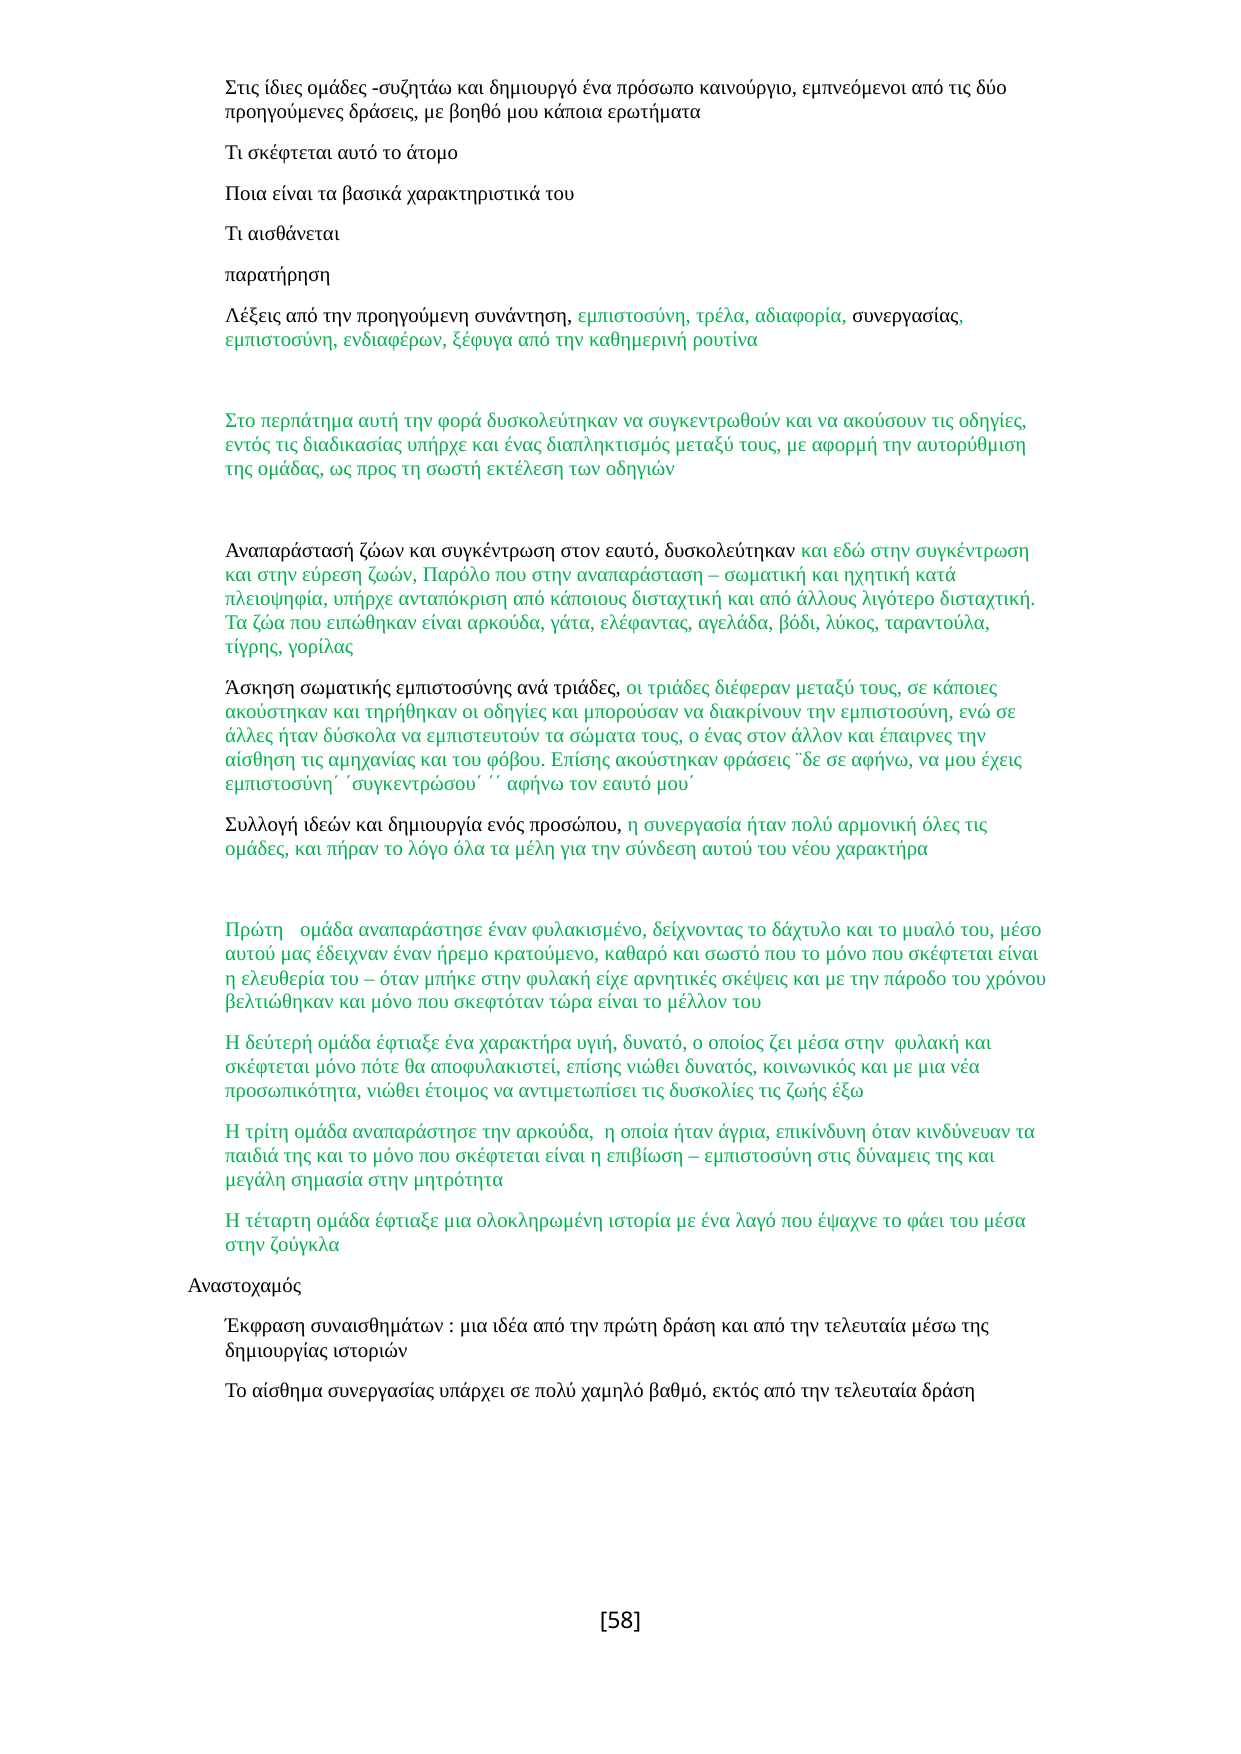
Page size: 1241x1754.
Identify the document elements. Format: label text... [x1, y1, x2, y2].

text παρατήρηση [225, 262, 1053, 286]
text Στις ίδιες ομάδες -συζητάω και δημιουργό ένα πρόσωπο καινούργιο, εμπνεόμενοι από τις δύο προηγούμενες δράσεις, με βοηθό μου κάποια ερωτήματα [225, 75, 1053, 123]
text Η τρίτη ομάδα αναπαράστησε την αρκούδα, η οποία ήταν άγρια, επικίνδυνη όταν κινδύνευαν τα παιδιά της και το μόνο που σκέφτεται είναι η επιβίωση – εμπιστοσύνη στις δύναμεις της και μεγάλη σημασία στην μητρότητα [225, 1119, 1053, 1191]
text Αναπαράστασή ζώων και συγκέντρωση στον εαυτό, δυσκολεύτηκαν και εδώ στην συγκέντρωση και στην εύρεση ζωών, Παρόλο που στην αναπαράσταση – σωματική και ηχητική κατά πλειοψηφία, υπήρχε ανταπόκριση από κάποιους δισταχτική και από άλλους λιγότερο δισταχτική. Τα ζώα που ειπώθηκαν είναι αρκούδα, γάτα, ελέφαντας, αγελάδα, βόδι, λύκος, ταραντούλα, τίγρης, γορίλας [225, 538, 1053, 658]
text Αναστοχαμός [187, 1273, 1053, 1297]
text Άσκηση σωματικής εμπιστοσύνης ανά τριάδες, οι τριάδες διέφεραν μεταξύ τους, σε κάποιες ακούστηκαν και τηρήθηκαν οι οδηγίες και μπορούσαν να διακρίνουν την εμπιστοσύνη, ενώ σε άλλες ήταν δύσκολα να εμπιστευτούν τα σώματα τους, ο ένας στον άλλον και έπαιρνες την αίσθηση τις αμηχανίας και του φόβου. Επίσης ακούστηκαν φράσεις ¨δε σε αφήνω, να μου έχεις εμπιστοσύνη΄ ΄συγκεντρώσου΄ ΄΄ αφήνω τον εαυτό μου΄ [225, 675, 1053, 795]
text Τι σκέφτεται αυτό το άτομο [225, 140, 1053, 164]
text Πρώτη ομάδα αναπαράστησε έναν φυλακισμένο, δείχνοντας το δάχτυλο και το μυαλό του, μέσο αυτού μας έδειχναν έναν ήρεμο κρατούμενο, καθαρό και σωστό που το μόνο που σκέφτεται είναι η ελευθερία του – όταν μπήκε στην φυλακή είχε αρνητικές σκέψεις και με την πάροδο του χρόνου βελτιώθηκαν και μόνο που σκεφτόταν τώρα είναι το μέλλον του [225, 917, 1053, 1013]
text Στο περπάτημα αυτή την φορά δυσκολεύτηκαν να συγκεντρωθούν και να ακούσουν τις οδηγίες, εντός τις διαδικασίας υπήρχε και ένας διαπληκτισμός μεταξύ τους, με αφορμή την αυτορύθμιση της ομάδας, ως προς τη σωστή εκτέλεση των οδηγιών [225, 408, 1053, 480]
text Ποια είναι τα βασικά χαρακτηριστικά του [225, 181, 1053, 204]
text Η τέταρτη ομάδα έφτιαξε μια ολοκληρωμένη ιστορία με ένα λαγό που έψαχνε το φάει του μέσα στην ζούγκλα [225, 1208, 1053, 1256]
text Λέξεις από την προηγούμενη συνάντηση, εμπιστοσύνη, τρέλα, αδιαφορία, συνεργασίας, εμπιστοσύνη, ενδιαφέρων, ξέφυγα από την καθημερινή ρουτίνα [225, 303, 1053, 351]
text Το αίσθημα συνεργασίας υπάρχει σε πολύ χαμηλό βαθμό, εκτός από την τελευταία δράση [225, 1378, 1053, 1402]
text Τι αισθάνεται [225, 221, 1053, 245]
text Έκφραση συναισθημάτων : μια ιδέα από την πρώτη δράση και από την τελευταία μέσω της δημιουργίας ιστοριών [225, 1313, 1053, 1362]
text Η δεύτερή ομάδα έφτιαξε ένα χαρακτήρα υγιή, δυνατό, ο οποίος ζει μέσα στην φυλακή και σκέφτεται μόνο πότε θα αποφυλακιστεί, επίσης νιώθει δυνατός, κοινωνικός και με μια νέα προσωπικότητα, νιώθει έτοιμος να αντιμετωπίσει τις δυσκολίες τις ζωής έξω [225, 1030, 1053, 1102]
text Συλλογή ιδεών και δημιουργία ενός προσώπου, η συνεργασία ήταν πολύ αρμονική όλες τις ομάδες, και πήραν το λόγο όλα τα μέλη για την σύνδεση αυτού του νέου χαρακτήρα [225, 812, 1053, 860]
